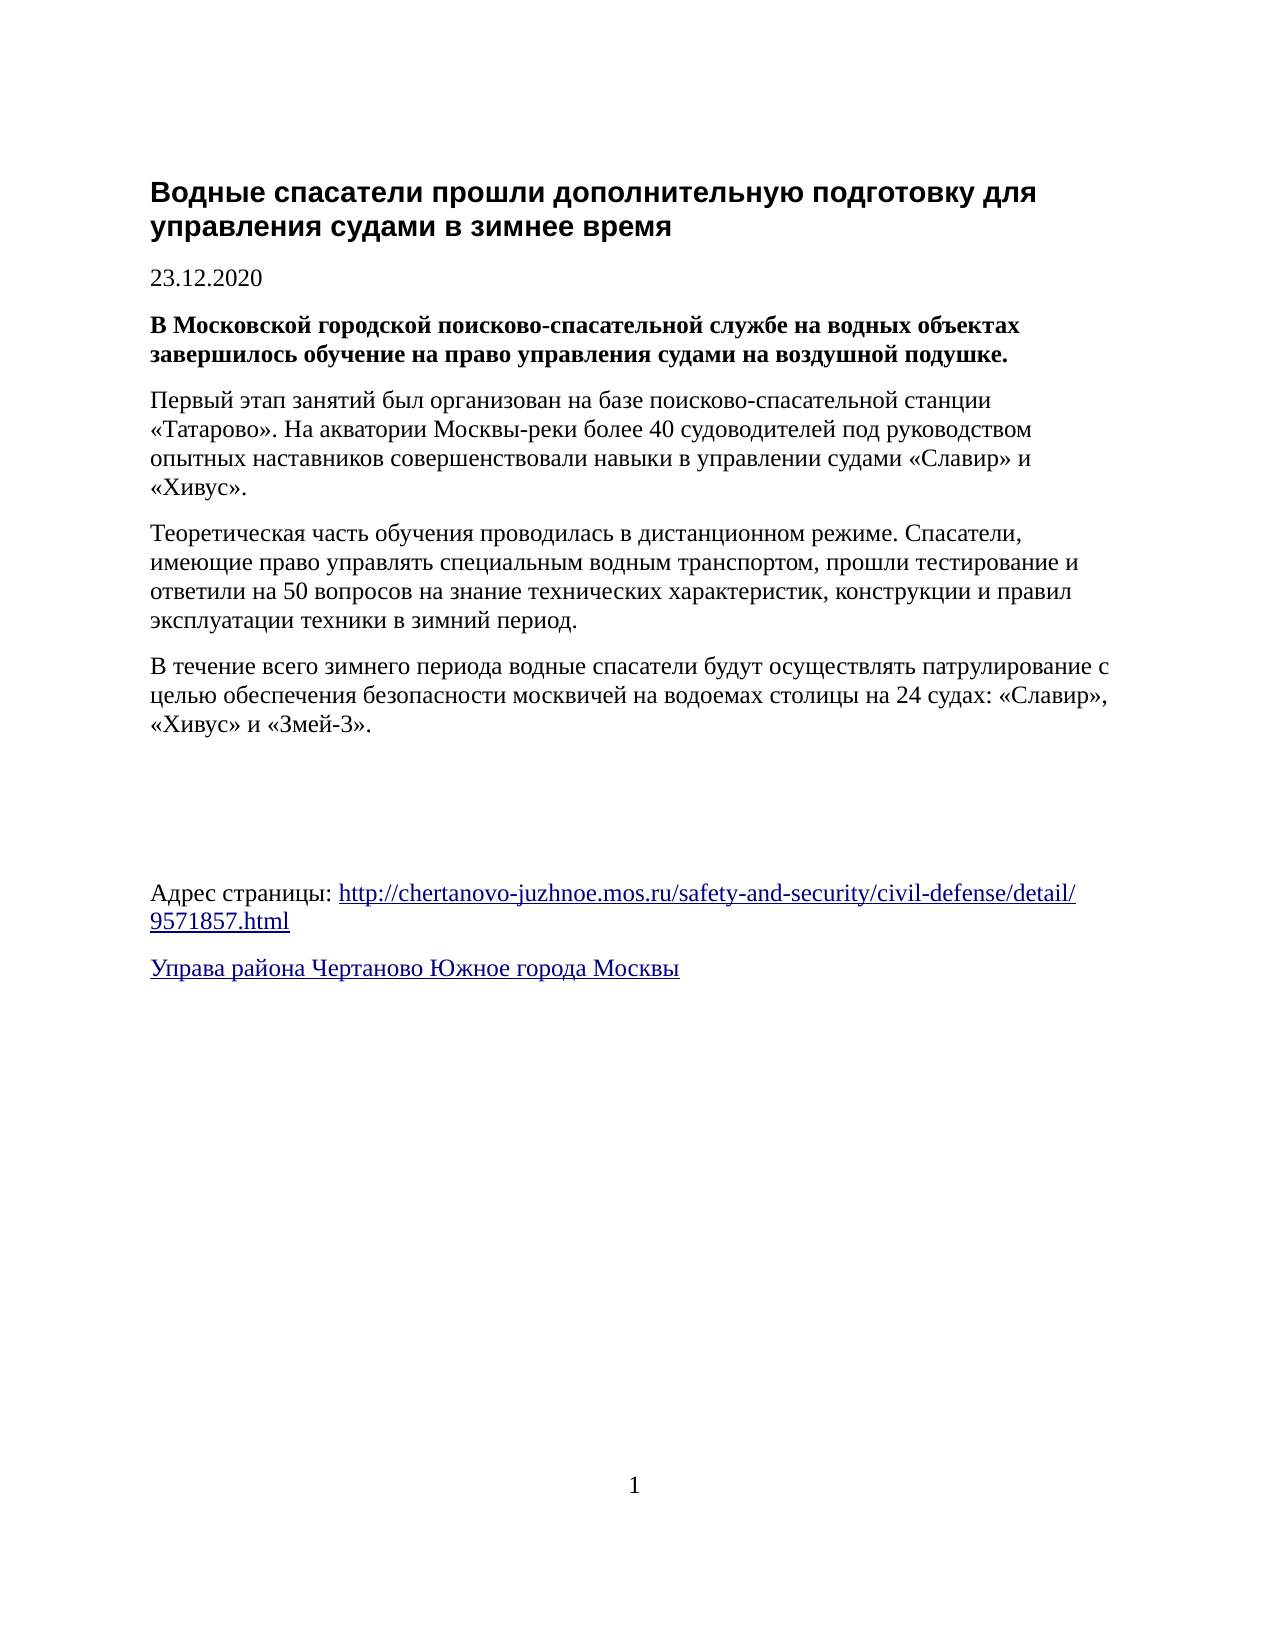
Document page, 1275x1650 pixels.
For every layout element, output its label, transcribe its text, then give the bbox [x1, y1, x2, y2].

text Адрес страницы: http://chertanovo-juzhnoe.mos.ru/safety-and-security/civil-defense/detail/9571857.html [150, 878, 1125, 935]
text В течение всего зимнего периода водные спасатели будут осуществлять патрулирование с целью обеспечения безопасности москвичей на водоемах столицы на 24 судах: «Славир», «Хивус» и «Змей-3». [150, 651, 1125, 738]
subtitle Водные спасатели прошли дополнительную подготовку для управления судами в зимнее время [150, 175, 1125, 242]
text В Московской городской поисково-спасательной службе на водных объектах завершилось обучение на право управления судами на воздушной подушке. [150, 310, 1125, 368]
text 23.12.2020 [150, 263, 1125, 292]
text Первый этап занятий был организован на базе поисково-спасательной станции «Татарово». На акватории Москвы-реки более 40 судоводителей под руководством опытных наставников совершенствовали навыки в управлении судами «Славир» и «Хивус». [150, 386, 1125, 501]
text Управа района Чертаново Южное города Москвы [150, 953, 1125, 982]
text Теоретическая часть обучения проводилась в дистанционном режиме. Спасатели, имеющие право управлять специальным водным транспортом, прошли тестирование и ответили на 50 вопросов на знание технических характеристик, конструкции и правил эксплуатации техники в зимний период. [150, 518, 1125, 633]
